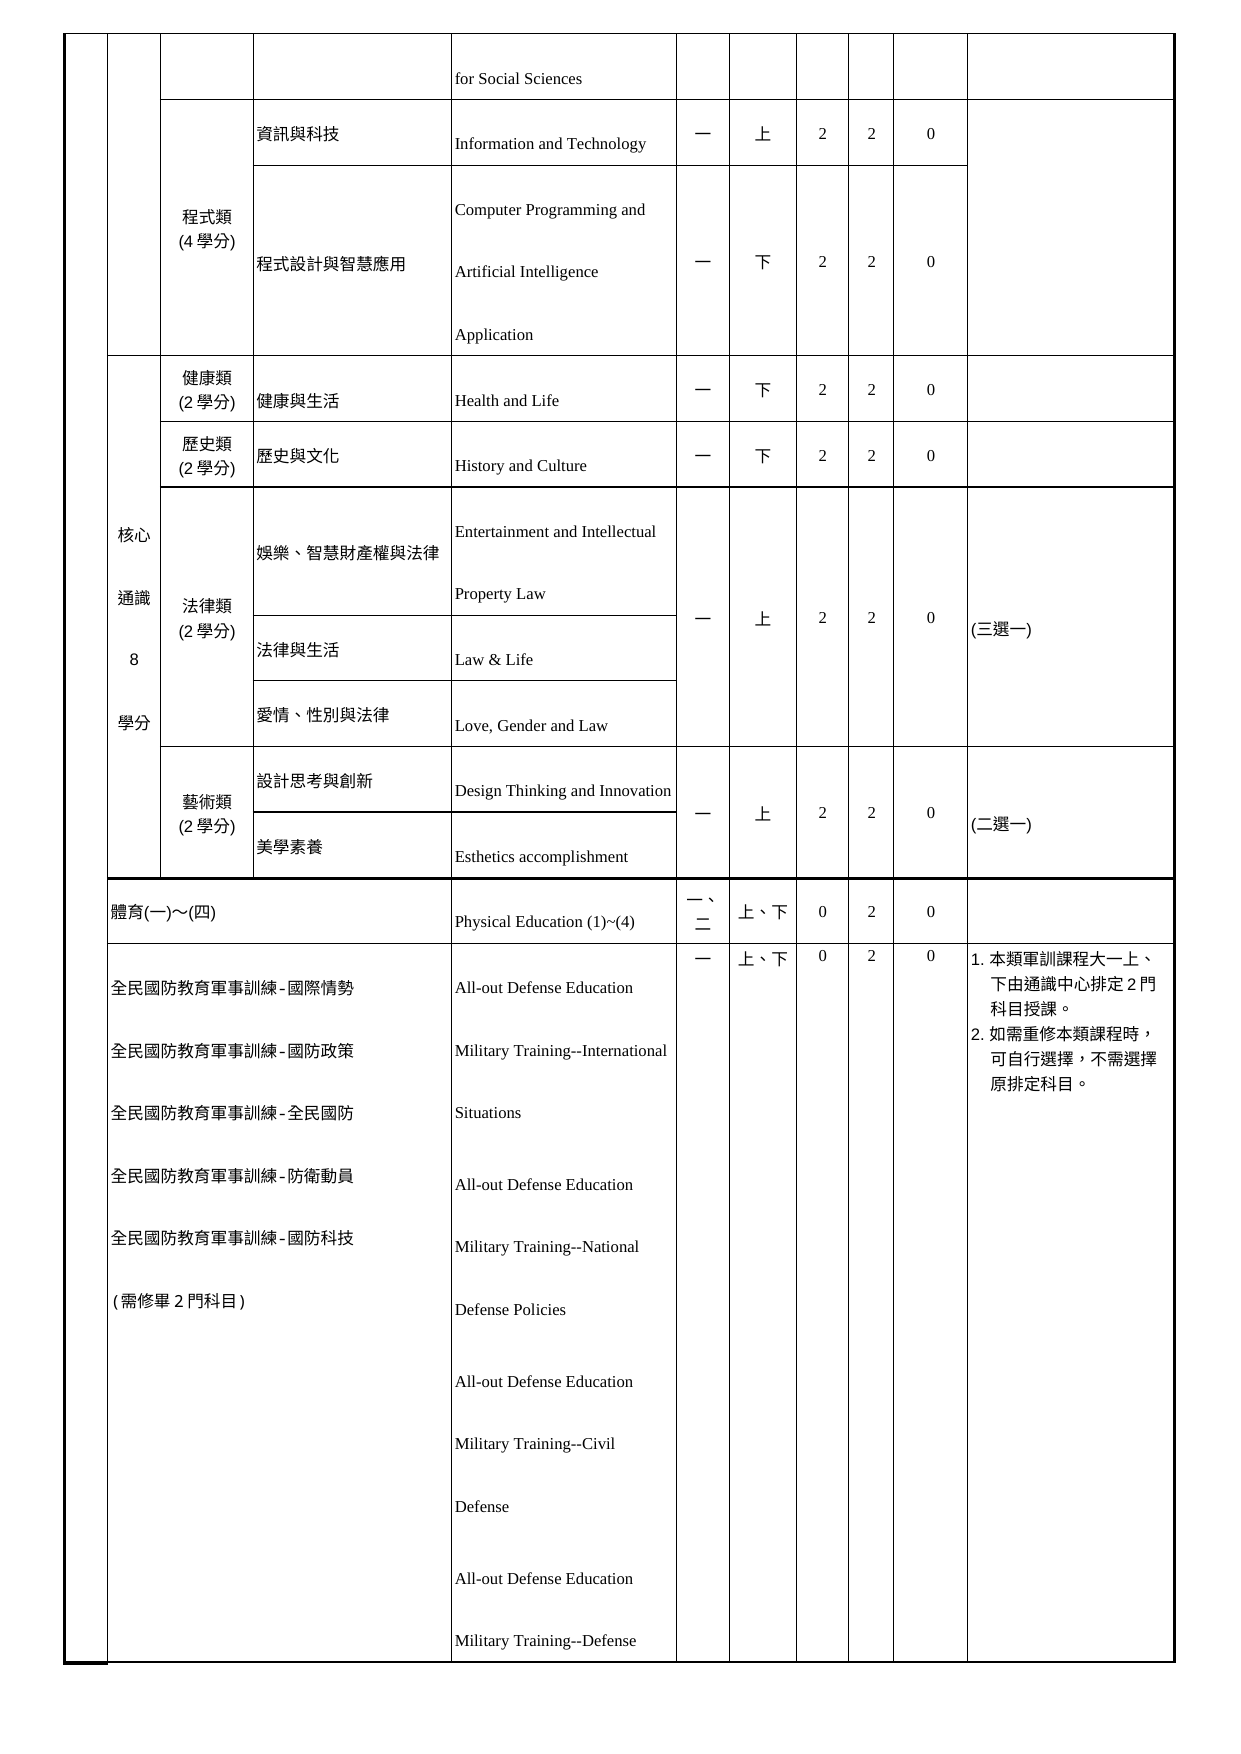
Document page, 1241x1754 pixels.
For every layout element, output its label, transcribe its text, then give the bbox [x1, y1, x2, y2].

table_cell 0 [894, 422, 967, 486]
table_cell 核心通識 8 學分 [108, 356, 160, 877]
table_cell 0 [894, 100, 967, 164]
table_cell 0 [894, 944, 967, 1661]
table_cell 上、下 [730, 880, 796, 943]
table_cell 上 [730, 100, 796, 164]
table_cell 0 [894, 488, 967, 746]
table_cell 歷史類 (2學分) [161, 422, 253, 486]
table_cell 健康與生活 [254, 356, 451, 421]
table_cell Esthetics accomplishment [452, 813, 676, 877]
table_cell 程式類 (4學分) [161, 100, 253, 355]
table_cell 一 [677, 166, 729, 355]
table_cell 0 [894, 166, 967, 355]
table_cell 2 [849, 880, 893, 943]
table_cell 體育(一)～(四) [108, 880, 451, 943]
table_cell 一 [677, 100, 729, 164]
table_cell 全民國防教育軍事訓練-國際情勢 全民國防教育軍事訓練-國防政策 全民國防教育軍事訓練-全民國防 全民國防教育軍事訓練-防衛動員 全民國防教育軍事訓練-國防科技 (需修畢2門科目) [108, 944, 451, 1661]
table_cell 程式設計與智慧應用 [254, 166, 451, 355]
table_cell 法律與生活 [254, 616, 451, 680]
table_cell Entertainment and Intellectual Property Law [452, 488, 676, 614]
table_cell 下 [730, 166, 796, 355]
table_cell 2 [849, 356, 893, 421]
table_cell 資訊與科技 [254, 100, 451, 164]
table_cell 本類軍訓課程大一上、下由通識中心排定2門科目授課。 如需重修本類課程時，可自行選擇，不需選擇原排定科目。 [968, 944, 1173, 1661]
table_cell 美學素養 [254, 813, 451, 877]
table_cell Law & Life [452, 616, 676, 680]
table_cell 一 [677, 488, 729, 746]
table_cell 上 [730, 747, 796, 877]
table_cell 健康類 (2學分) [161, 356, 253, 421]
table_cell [108, 34, 160, 355]
table_cell [254, 34, 451, 99]
table_cell 下 [730, 356, 796, 421]
table_cell 設計思考與創新 [254, 747, 451, 811]
table_cell [968, 422, 1173, 486]
table_cell 2 [797, 422, 848, 486]
table_cell 2 [797, 100, 848, 164]
table_cell 一 [677, 747, 729, 877]
table_cell 0 [894, 747, 967, 877]
table_cell 娛樂、智慧財產權與法律 [254, 488, 451, 614]
table_cell 2 [849, 944, 893, 1661]
table_cell 下 [730, 422, 796, 486]
table_cell 歷史與文化 [254, 422, 451, 486]
table_cell Design Thinking and Innovation [452, 747, 676, 811]
table_cell 一、二 [677, 880, 729, 943]
table_cell 一 [677, 356, 729, 421]
table_cell [849, 34, 893, 99]
table_cell [797, 34, 848, 99]
table_cell Love, Gender and Law [452, 681, 676, 746]
table_cell 藝術類 (2學分) [161, 747, 253, 877]
table_cell Computer Programming and Artificial Intelligence Application [452, 166, 676, 355]
table_cell 法律類 (2學分) [161, 488, 253, 746]
table_cell [968, 356, 1173, 421]
table_cell 0 [797, 944, 848, 1661]
table_cell [968, 880, 1173, 943]
table_cell for Social Sciences [452, 34, 676, 99]
table_cell 2 [797, 356, 848, 421]
table_cell Physical Education (1)~(4) [452, 880, 676, 943]
table_cell 2 [849, 422, 893, 486]
table_cell All-out Defense Education Military Training--International Situations All-out Defense Education Military Training--National Defense Policies All-out Defense Education Military Training--Civil Defense All-out Defense Education Military Training--Defense [452, 944, 676, 1661]
table_cell 0 [797, 880, 848, 943]
table_cell 2 [849, 100, 893, 164]
table_cell 一 [677, 422, 729, 486]
table_cell 0 [894, 356, 967, 421]
table_cell 2 [849, 747, 893, 877]
table_cell 2 [797, 166, 848, 355]
table_cell 0 [894, 880, 967, 943]
table_cell History and Culture [452, 422, 676, 486]
table_cell [968, 34, 1173, 99]
table_cell [968, 100, 1173, 355]
table_cell [66, 34, 107, 1661]
table_cell [894, 34, 967, 99]
table_cell 一 [677, 944, 729, 1661]
table_cell 2 [797, 488, 848, 746]
table_cell (三選一) [968, 488, 1173, 746]
table_cell [730, 34, 796, 99]
table_cell 愛情、性別與法律 [254, 681, 451, 746]
table_cell Health and Life [452, 356, 676, 421]
table_cell 2 [797, 747, 848, 877]
table_cell 2 [849, 166, 893, 355]
table_cell [161, 34, 253, 99]
table_cell 2 [849, 488, 893, 746]
table_cell [677, 34, 729, 99]
table_cell 上、下 [730, 944, 796, 1661]
table_cell 上 [730, 488, 796, 746]
table_cell (二選一) [968, 747, 1173, 877]
table_cell Information and Technology [452, 100, 676, 164]
